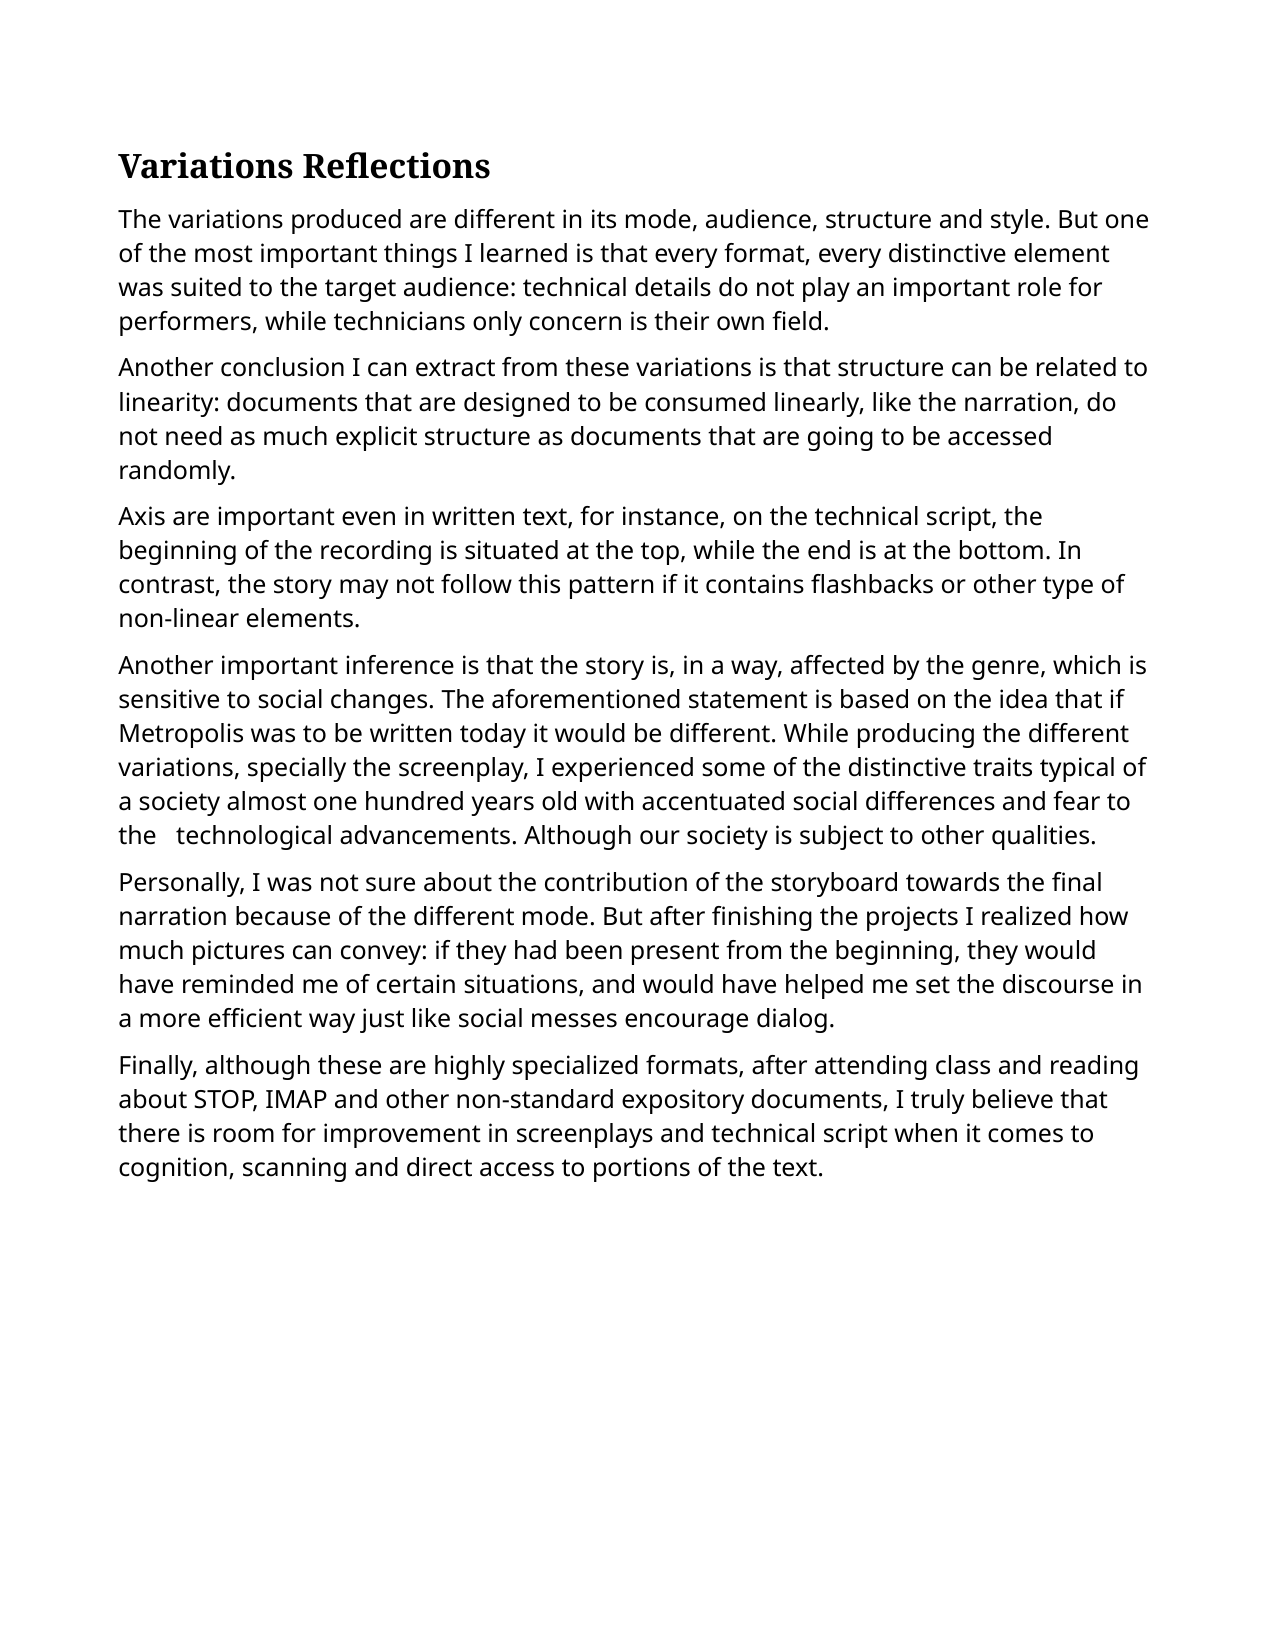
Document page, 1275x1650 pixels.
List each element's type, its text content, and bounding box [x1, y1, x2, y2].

subtitle Variations Reflections [118, 143, 1157, 189]
text Another important inference is that the story is, in a way, affected by the genre, which is sensitive to social changes. The aforementioned statement is based on the idea that if Metropolis was to be written today it would be different. While producing the different variations, specially the screenplay, I experienced some of the distinctive traits typical of a society almost one hundred years old with accentuated social differences and fear to the technological advancements. Although our society is subject to other qualities. [118, 648, 1157, 852]
text Personally, I was not sure about the contribution of the storyboard towards the final narration because of the different mode. But after finishing the projects I realized how much pictures can convey: if they had been present from the beginning, they would have reminded me of certain situations, and would have helped me set the discourse in a more efficient way just like social messes encourage dialog. [118, 864, 1157, 1035]
text Another conclusion I can extract from these variations is that structure can be related to linearity: documents that are designed to be consumed linearly, like the narration, do not need as much explicit structure as documents that are going to be accessed randomly. [118, 350, 1157, 486]
text The variations produced are different in its mode, audience, structure and style. But one of the most important things I learned is that every format, every distinctive element was suited to the target audience: technical details do not play an important role for performers, while technicians only concern is their own field. [118, 201, 1157, 338]
text Finally, although these are highly specialized formats, after attending class and reading about STOP, IMAP and other non-standard expository documents, I truly believe that there is room for improvement in screenplays and technical script when it comes to cognition, scanning and direct access to portions of the text. [118, 1047, 1157, 1183]
text Axis are important even in written text, for instance, on the technical script, the beginning of the recording is situated at the top, while the end is at the bottom. In contrast, the story may not follow this pattern if it contains flashbacks or other type of non-linear elements. [118, 499, 1157, 635]
